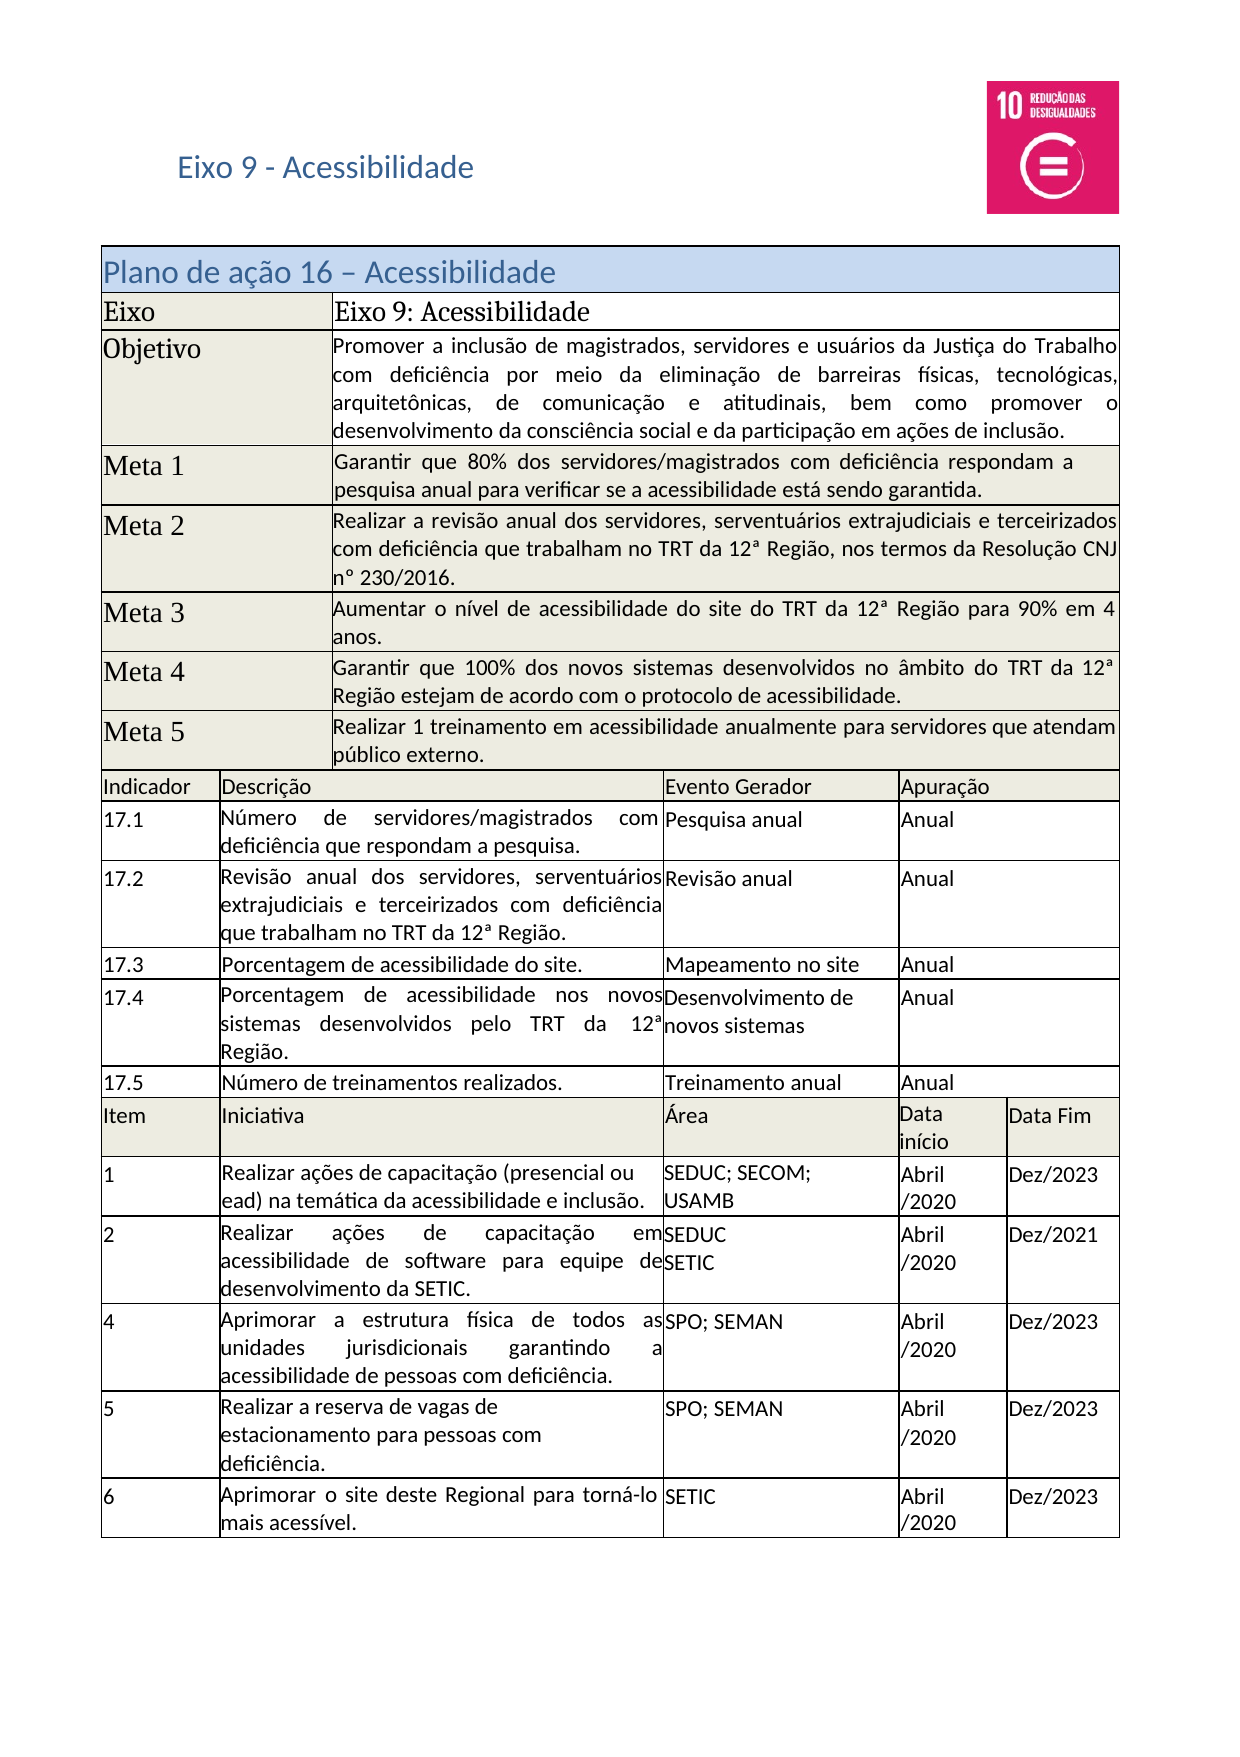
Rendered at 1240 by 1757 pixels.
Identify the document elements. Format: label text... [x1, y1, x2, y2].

table_cell SETIC [664, 1479, 898, 1537]
table_cell Pesquisa anual [664, 802, 898, 859]
table_cell Iniciativa [221, 1098, 663, 1156]
table_cell 17.4 [102, 980, 219, 1065]
table_cell Garantir que 100% dos novos sistemas desenvolvidos no âmbito do TRT da 12ª Região estejam de acordo com o protocolo de acessibilidade. [333, 652, 1119, 710]
table_cell Meta 2 [102, 506, 332, 591]
table_cell 5 [102, 1392, 219, 1477]
table_cell SPO; SEMAN [664, 1392, 898, 1477]
table_cell Aprimorar o site deste Regional para torná-lo mais acessível. [221, 1479, 663, 1537]
table_cell Anual [900, 1067, 1119, 1097]
table_cell Revisão anual dos servidores, serventuários extrajudiciais e terceirizados com deficiência que trabalham no TRT da 12ª Região. [221, 861, 663, 947]
table_cell Evento Gerador [664, 771, 898, 800]
table_cell Realizar 1 treinamento em acessibilidade anualmente para servidores que atendam público externo. [333, 711, 1119, 769]
table_cell Abril /2020 [900, 1304, 1006, 1390]
table_cell Mapeamento no site [664, 948, 898, 978]
table_cell Abril /2020 [900, 1479, 1006, 1537]
table_cell Número de servidores/magistrados com deficiência que respondam a pesquisa. [221, 802, 663, 859]
table_cell 17.5 [102, 1067, 219, 1097]
table_cell Indicador [102, 771, 219, 800]
table_header Plano de ação 16 – Acessibilidade [102, 247, 1119, 292]
table_cell Meta 3 [102, 593, 332, 651]
table_cell Anual [900, 980, 1119, 1065]
table_cell 4 [102, 1304, 219, 1390]
table_cell Objetivo [102, 331, 332, 444]
table_cell Desenvolvimento de novos sistemas [664, 980, 898, 1065]
table_cell Porcentagem de acessibilidade nos novos sistemas desenvolvidos pelo TRT da 12ª Região. [221, 980, 663, 1065]
table_cell Aprimorar a estrutura física de todos as unidades jurisdicionais garantindo a acessibilidade de pessoas com deficiência. [221, 1304, 663, 1390]
table_cell Realizar ações de capacitação em acessibilidade de software para equipe de desenvolvimento da SETIC. [221, 1217, 663, 1302]
table_cell Porcentagem de acessibilidade do site. [221, 948, 663, 978]
table_cell Dez/2023 [1008, 1392, 1119, 1477]
table_cell Item [102, 1098, 219, 1156]
table_cell Treinamento anual [664, 1067, 898, 1097]
table_cell Meta 4 [102, 652, 332, 710]
table_cell Promover a inclusão de magistrados, servidores e usuários da Justiça do Trabalho com deficiência por meio da eliminação de barreiras físicas, tecnológicas, arquitetônicas, de comunicação e atitudinais, bem como promover o desenvolvimento da consciência social e da participação em ações de inclusão. [333, 331, 1119, 444]
table_cell Dez/2023 [1008, 1479, 1119, 1537]
table_cell Anual [900, 802, 1119, 859]
table_cell Data início [900, 1098, 1006, 1156]
table_cell 17.2 [102, 861, 219, 947]
table_cell Aumentar o nível de acessibilidade do site do TRT da 12ª Região para 90% em 4 anos. [333, 593, 1119, 651]
table_cell Número de treinamentos realizados. [221, 1067, 663, 1097]
table_cell Abril /2020 [900, 1392, 1006, 1477]
table_cell Eixo 9: Acessibilidade [333, 293, 1119, 329]
table_cell Descrição [221, 771, 663, 800]
table_cell Data Fim [1008, 1098, 1119, 1156]
table_cell Área [664, 1098, 898, 1156]
table_cell SPO; SEMAN [664, 1304, 898, 1390]
table_cell Eixo [102, 293, 332, 329]
table_cell Dez/2023 [1008, 1157, 1119, 1215]
table_cell 17.1 [102, 802, 219, 859]
table_cell Realizar a reserva de vagas de estacionamento para pessoas com deficiência. [221, 1392, 663, 1477]
table_cell 1 [102, 1157, 219, 1215]
text [1120, 146, 1239, 187]
table_cell Realizar ações de capacitação (presencial ou ead) na temática da acessibilidade e inclusão. [221, 1157, 663, 1215]
table_cell 6 [102, 1479, 219, 1537]
table_cell Anual [900, 861, 1119, 947]
table_cell Anual [900, 948, 1119, 978]
table_cell Abril /2020 [900, 1217, 1006, 1302]
table_cell Meta 5 [102, 711, 332, 769]
table_cell Garantir que 80% dos servidores/magistrados com deficiência respondam a pesquisa anual para verificar se a acessibilidade está sendo garantida. [333, 446, 1119, 504]
table_cell Abril /2020 [900, 1157, 1006, 1215]
table_cell Meta 1 [102, 446, 332, 504]
table_cell Dez/2021 [1008, 1217, 1119, 1302]
table_cell SEDUC; SECOM; USAMB [664, 1157, 898, 1215]
table_cell Revisão anual [664, 861, 898, 947]
table_cell 17.3 [102, 948, 219, 978]
table_cell Realizar a revisão anual dos servidores, serventuários extrajudiciais e terceirizados com deficiência que trabalham no TRT da 12ª Região, nos termos da Resolução CNJ nº 230/2016. [333, 506, 1119, 591]
text Eixo 9 - Acessibilidade [177, 146, 986, 187]
table_cell Apuração [900, 771, 1119, 800]
table_cell 2 [102, 1217, 219, 1302]
table_cell Dez/2023 [1008, 1304, 1119, 1390]
table_cell SEDUC SETIC [664, 1217, 898, 1302]
